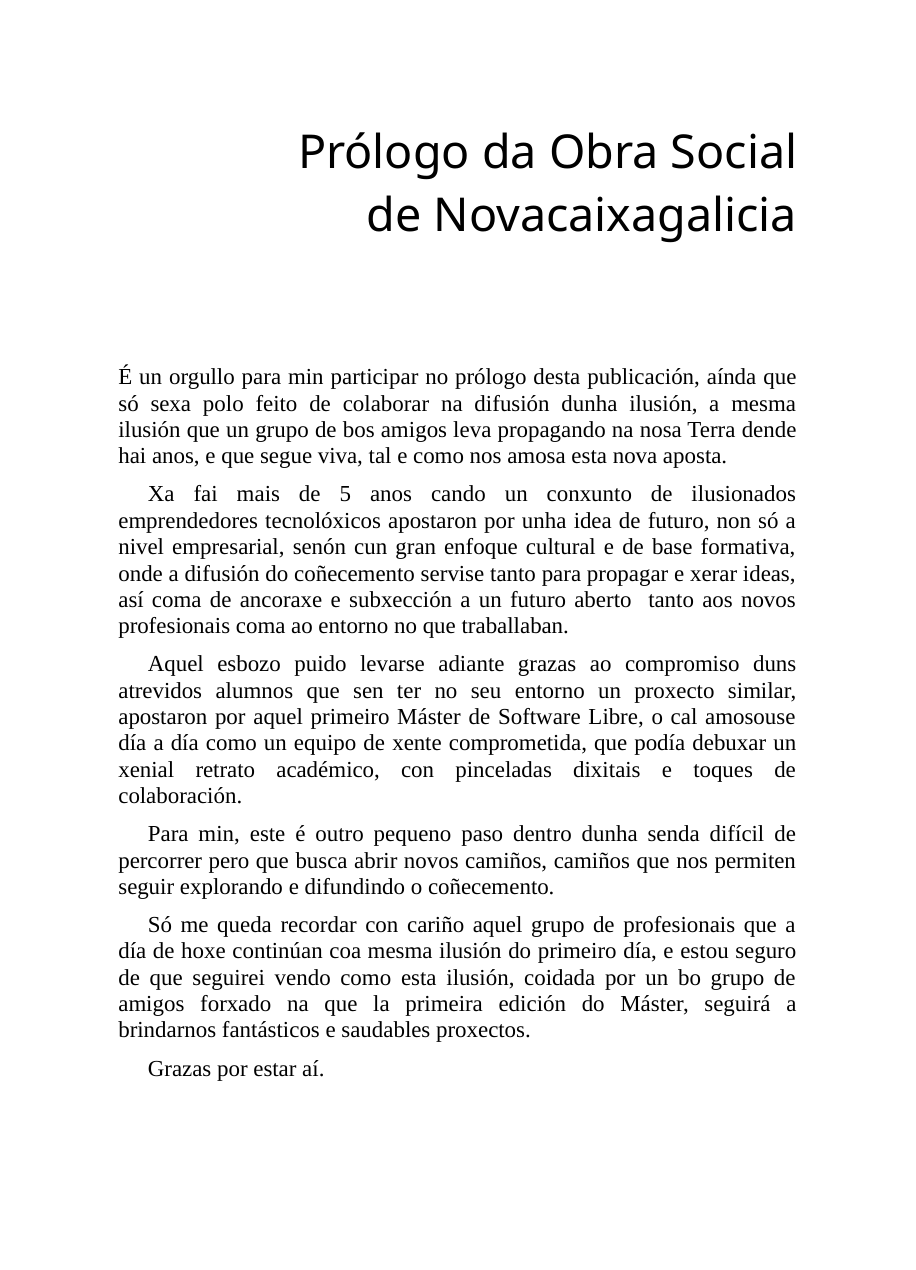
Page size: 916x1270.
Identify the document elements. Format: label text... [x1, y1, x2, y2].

text Xa fai mais de 5 anos cando un conxunto de ilusionados emprendedores tecnolóxicos apostaron por unha idea de futuro, non só a nivel empresarial, senón cun gran enfoque cultural e de base formativa, onde a difusión do coñecemento servise tanto para propagar e xerar ideas, así coma de ancoraxe e subxección a un futuro aberto tanto aos novos profesionais coma ao entorno no que traballaban. [118, 481, 797, 639]
text Grazas por estar aí. [118, 1055, 797, 1081]
text Aquel esbozo puido levarse adiante grazas ao compromiso duns atrevidos alumnos que sen ter no seu entorno un proxecto similar, apostaron por aquel primeiro Máster de Software Libre, o cal amosouse día a día como un equipo de xente comprometida, que podía debuxar un xenial retrato académico, con pinceladas dixitais e toques de colaboración. [118, 650, 797, 808]
subtitle Prólogo da Obra Social de Novacaixagalicia [148, 118, 797, 245]
text É un orgullo para min participar no prólogo desta publicación, aínda que só sexa polo feito de colaborar na difusión dunha ilusión, a mesma ilusión que un grupo de bos amigos leva propagando na nosa Terra dende hai anos, e que segue viva, tal e como nos amosa esta nova aposta. [118, 363, 797, 469]
text Para min, este é outro pequeno paso dentro dunha senda difícil de percorrer pero que busca abrir novos camiños, camiños que nos permiten seguir explorando e difundindo o coñecemento. [118, 820, 797, 899]
text Só me queda recordar con cariño aquel grupo de profesionais que a día de hoxe continúan coa mesma ilusión do primeiro día, e estou seguro de que seguirei vendo como esta ilusión, coidada por un bo grupo de amigos forxado na que la primeira edición do Máster, seguirá a brindarnos fantásticos e saudables proxectos. [118, 911, 797, 1043]
